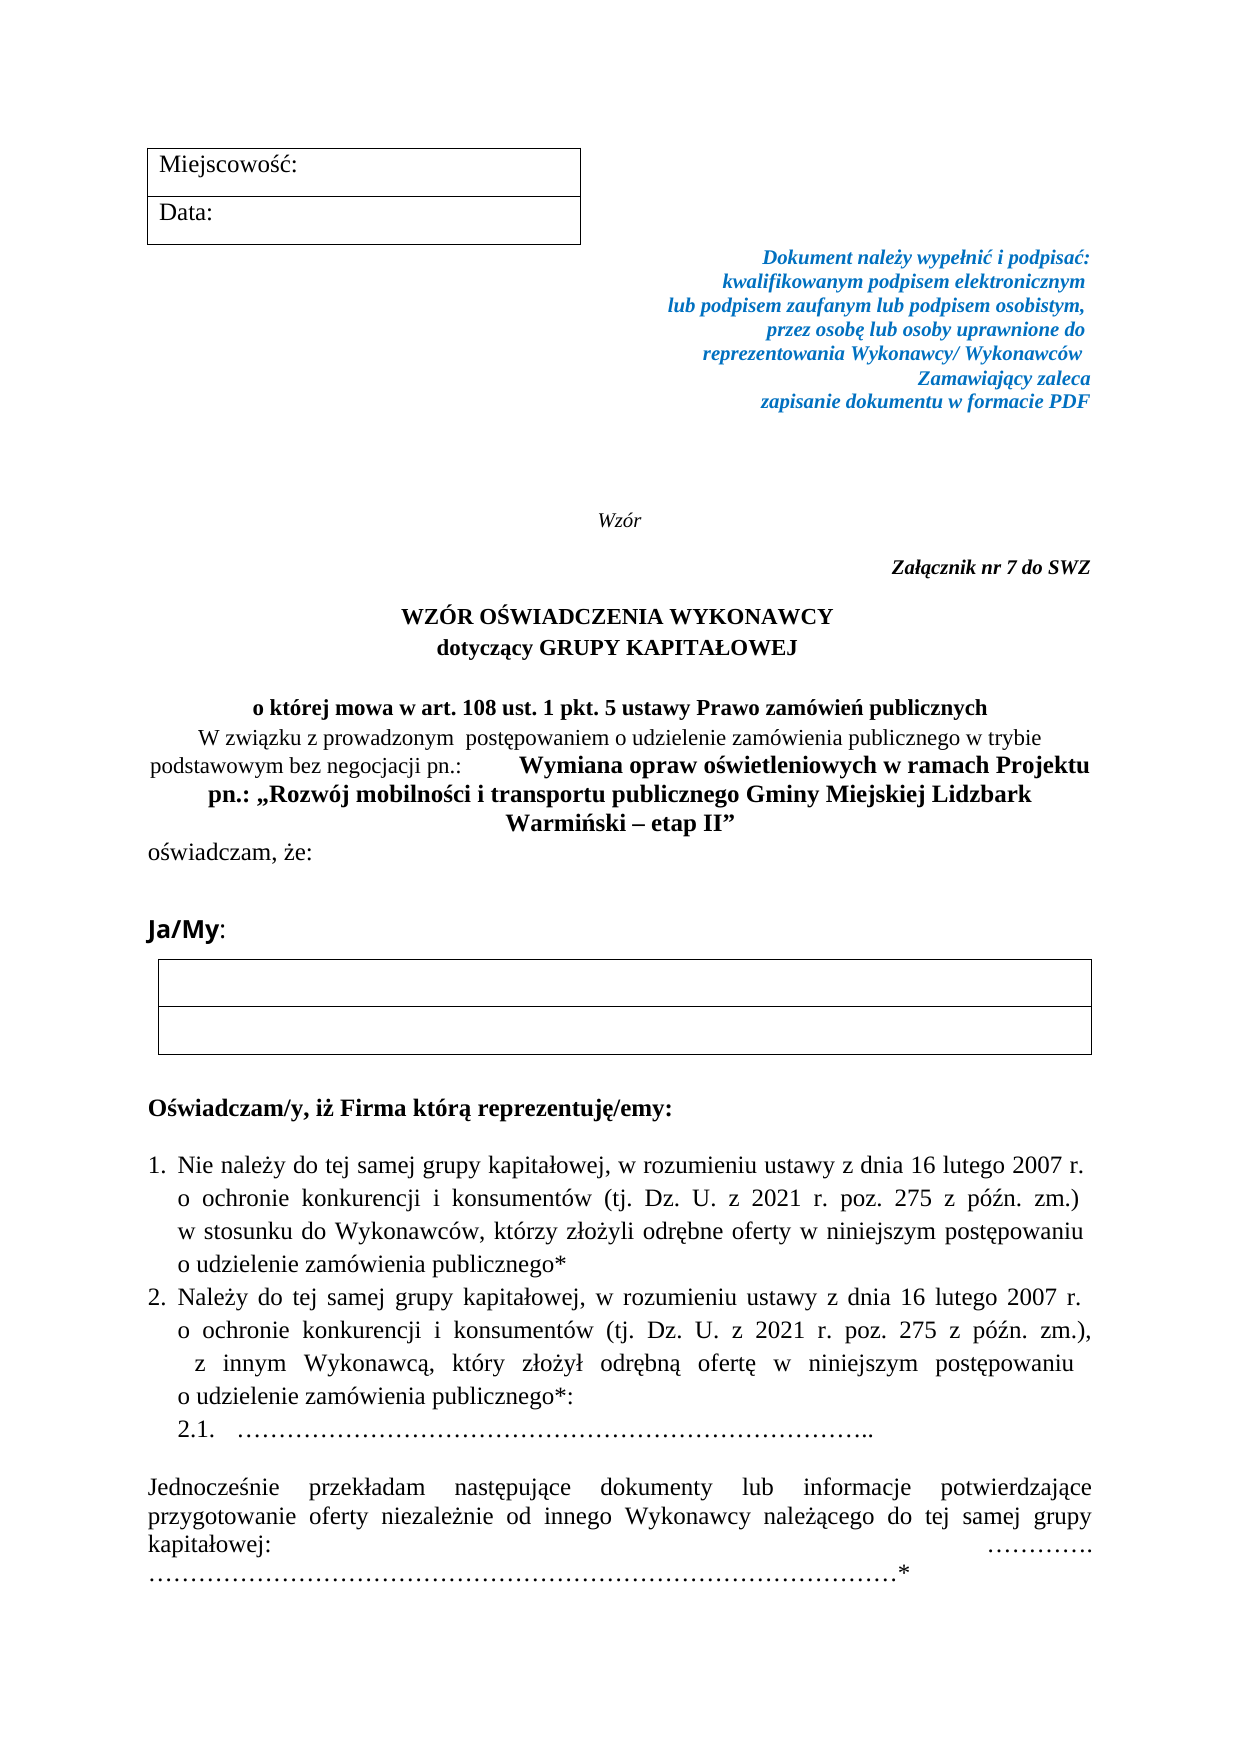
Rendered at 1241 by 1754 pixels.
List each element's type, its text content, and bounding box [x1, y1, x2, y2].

text o której mowa w art. 108 ust. 1 pkt. 5 ustawy Prawo zamówień publicznych [148, 694, 1093, 720]
list ………………………………………………………………….. [177, 1414, 1093, 1443]
text WZÓR OŚWIADCZENIA WYKONAWCY [148, 603, 1093, 630]
text oświadczam, że: [148, 837, 1093, 866]
text W związku z prowadzonym postępowaniem o udzielenie zamówienia publicznego w trybie podstawowym bez negocjacji pn.: Wymiana opraw oświetleniowych w ramach Projektu pn.: „Rozwój mobilności i transportu publicznego Gminy Miejskiej Lidzbark Warmiński – etap II” [148, 724, 1093, 837]
text Ja/My: [148, 912, 1093, 946]
table_cell Data: [148, 197, 580, 244]
text Dokument należy wypełnić i podpisać: kwalifikowanym podpisem elektronicznym lub podpisem zaufanym lub podpisem osobistym, przez osobę lub osoby uprawnione do [148, 245, 1093, 341]
text Oświadczam/y, iż Firma którą reprezentuję/emy: [148, 1088, 1152, 1122]
text Wzór [148, 508, 1093, 532]
text reprezentowania Wykonawcy/ Wykonawców Zamawiający zaleca zapisanie dokumentu w formacie PDF [148, 341, 1093, 413]
text Załącznik nr 7 do SWZ [148, 555, 1093, 579]
list Należy do tej samej grupy kapitałowej, w rozumieniu ustawy z dnia 16 lutego 2007 r. o ochronie konkurencji i konsumentów (tj. Dz. U. z 2021 r. poz. 275 z późn. zm.), z innym Wykonawcą, który złożył odrębną ofertę w niniejszym postępowaniu o udzielenie zamówienia publicznego*: [148, 1282, 1093, 1410]
table_cell [159, 1007, 1091, 1054]
list Nie należy do tej samej grupy kapitałowej, w rozumieniu ustawy z dnia 16 lutego 2007 r. o ochronie konkurencji i konsumentów (tj. Dz. U. z 2021 r. poz. 275 z późn. zm.) w stosunku do Wykonawców, którzy złożyli odrębne oferty w niniejszym postępowaniu o udzielenie zamówienia publicznego* [148, 1150, 1093, 1278]
table_header Miejscowość: [148, 149, 580, 196]
text Jednocześnie przekładam następujące dokumenty lub informacje potwierdzające przygotowanie oferty niezależnie od innego Wykonawcy należącego do tej samej grupy kapitałowej: ………….………………………………………………………………………………* [148, 1472, 1093, 1587]
table_header [159, 960, 1091, 1006]
text dotyczący GRUPY KAPITAŁOWEJ [148, 633, 1093, 660]
